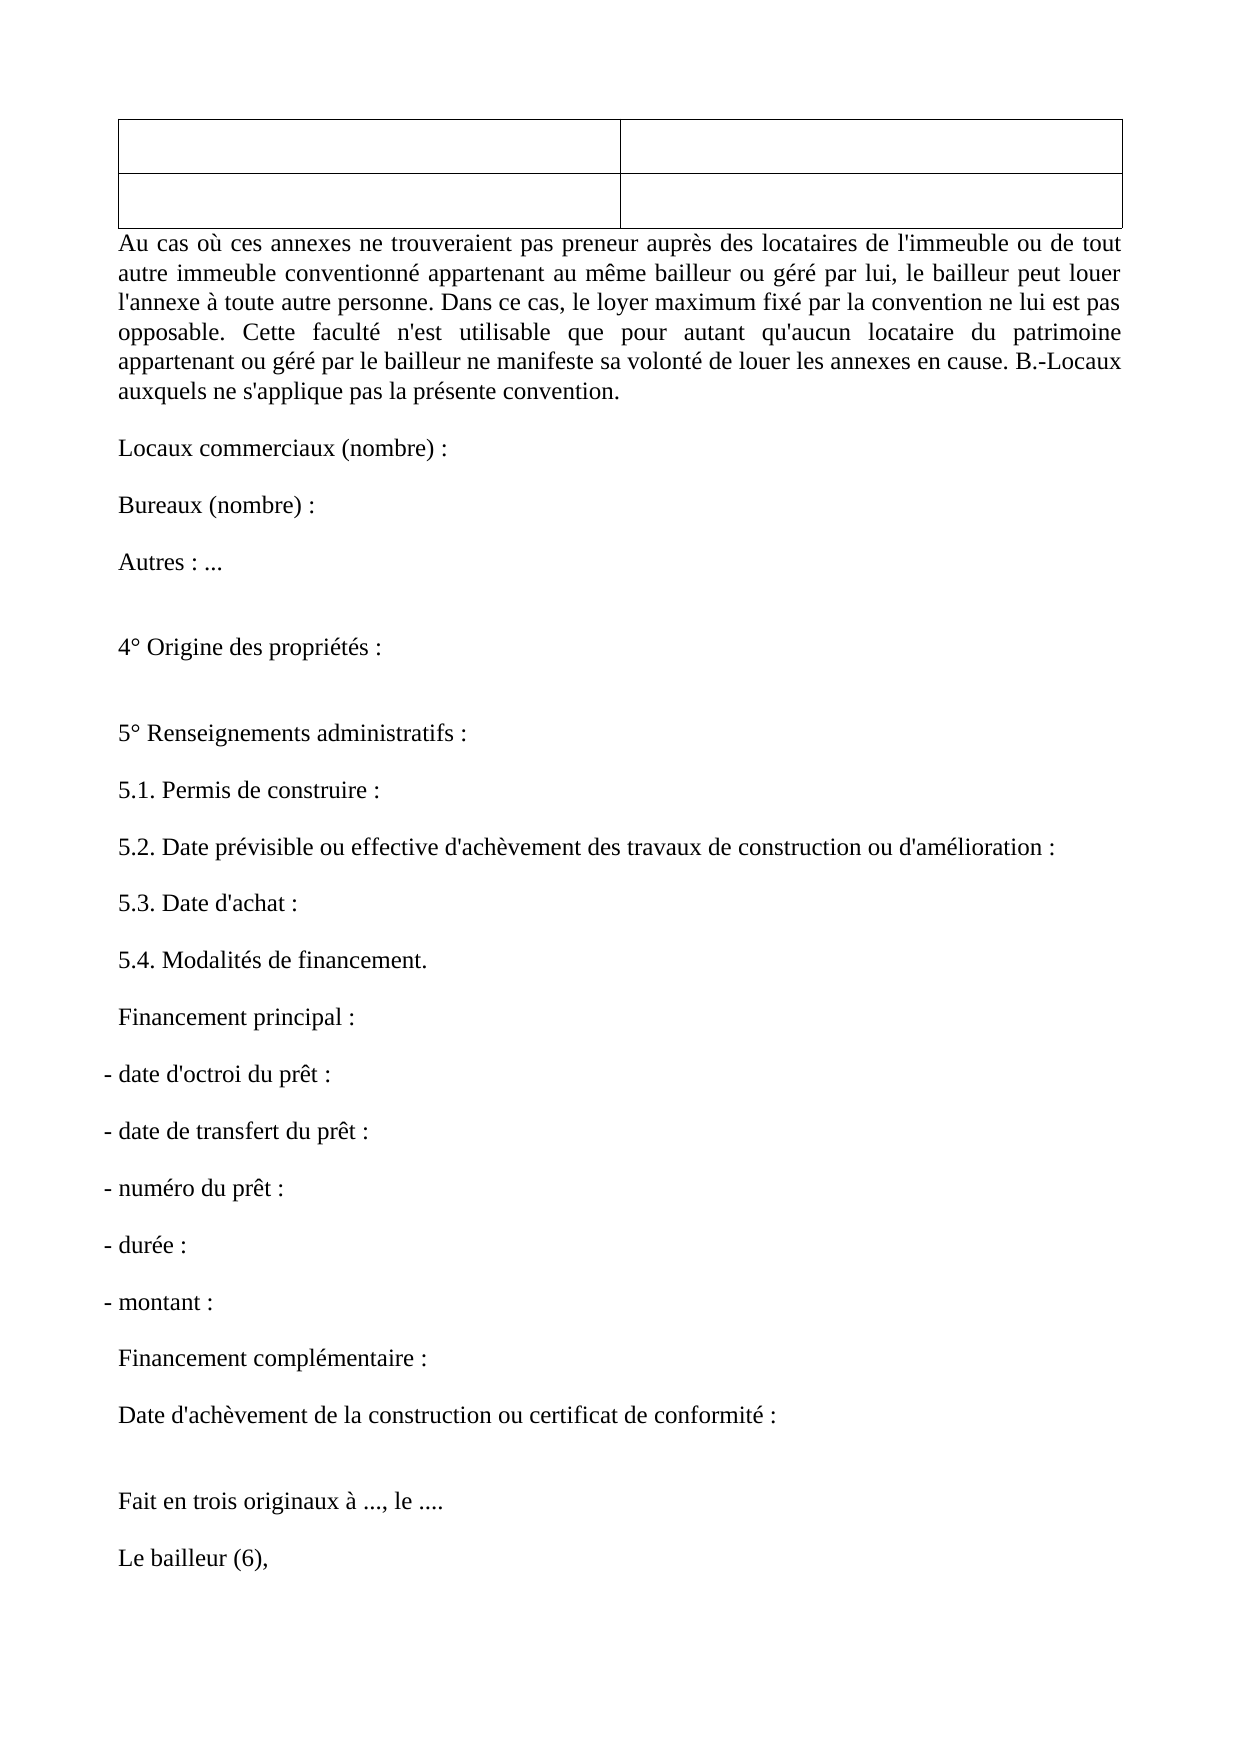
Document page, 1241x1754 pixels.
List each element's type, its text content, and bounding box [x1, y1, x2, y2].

text 5.4. Modalités de financement. [118, 945, 1122, 974]
text Financement principal : [118, 1002, 1122, 1031]
text 4° Origine des propriétés : [118, 632, 1122, 661]
text Autres : ... [118, 547, 1122, 575]
text 5.1. Permis de construire : [118, 775, 1122, 803]
table_cell [621, 174, 1122, 228]
text Date d'achèvement de la construction ou certificat de conformité : [118, 1400, 1122, 1429]
text Locaux commerciaux (nombre) : [118, 433, 1122, 462]
table_cell [119, 120, 620, 173]
text 5.2. Date prévisible ou effective d'achèvement des travaux de construction ou d'amélioration : [118, 832, 1122, 860]
text Bureaux (nombre) : [118, 490, 1122, 518]
text 5° Renseignements administratifs : [118, 718, 1122, 747]
table_cell [119, 174, 620, 228]
list date de transfert du prêt : [104, 1116, 1122, 1145]
table_cell [621, 120, 1122, 173]
text Au cas où ces annexes ne trouveraient pas preneur auprès des locataires de l'immeuble ou de tout autre immeuble conventionné appartenant au même bailleur ou géré par lui, le bailleur peut louer l'annexe à toute autre personne. Dans ce cas, le loyer maximum fixé par la convention ne lui est pas opposable. Cette faculté n'est utilisable que pour autant qu'aucun locataire du patrimoine appartenant ou géré par le bailleur ne manifeste sa volonté de louer les annexes en cause. B.-Locaux auxquels ne s'applique pas la présente convention. [118, 229, 1122, 405]
text Le bailleur (6), [118, 1543, 1122, 1572]
text 5.3. Date d'achat : [118, 888, 1122, 917]
list montant : [104, 1287, 1122, 1315]
list date d'octroi du prêt : [104, 1059, 1122, 1088]
list durée : [104, 1230, 1122, 1258]
list numéro du prêt : [104, 1173, 1122, 1202]
text Financement complémentaire : [118, 1343, 1122, 1372]
text Fait en trois originaux à ..., le .... [118, 1486, 1122, 1515]
